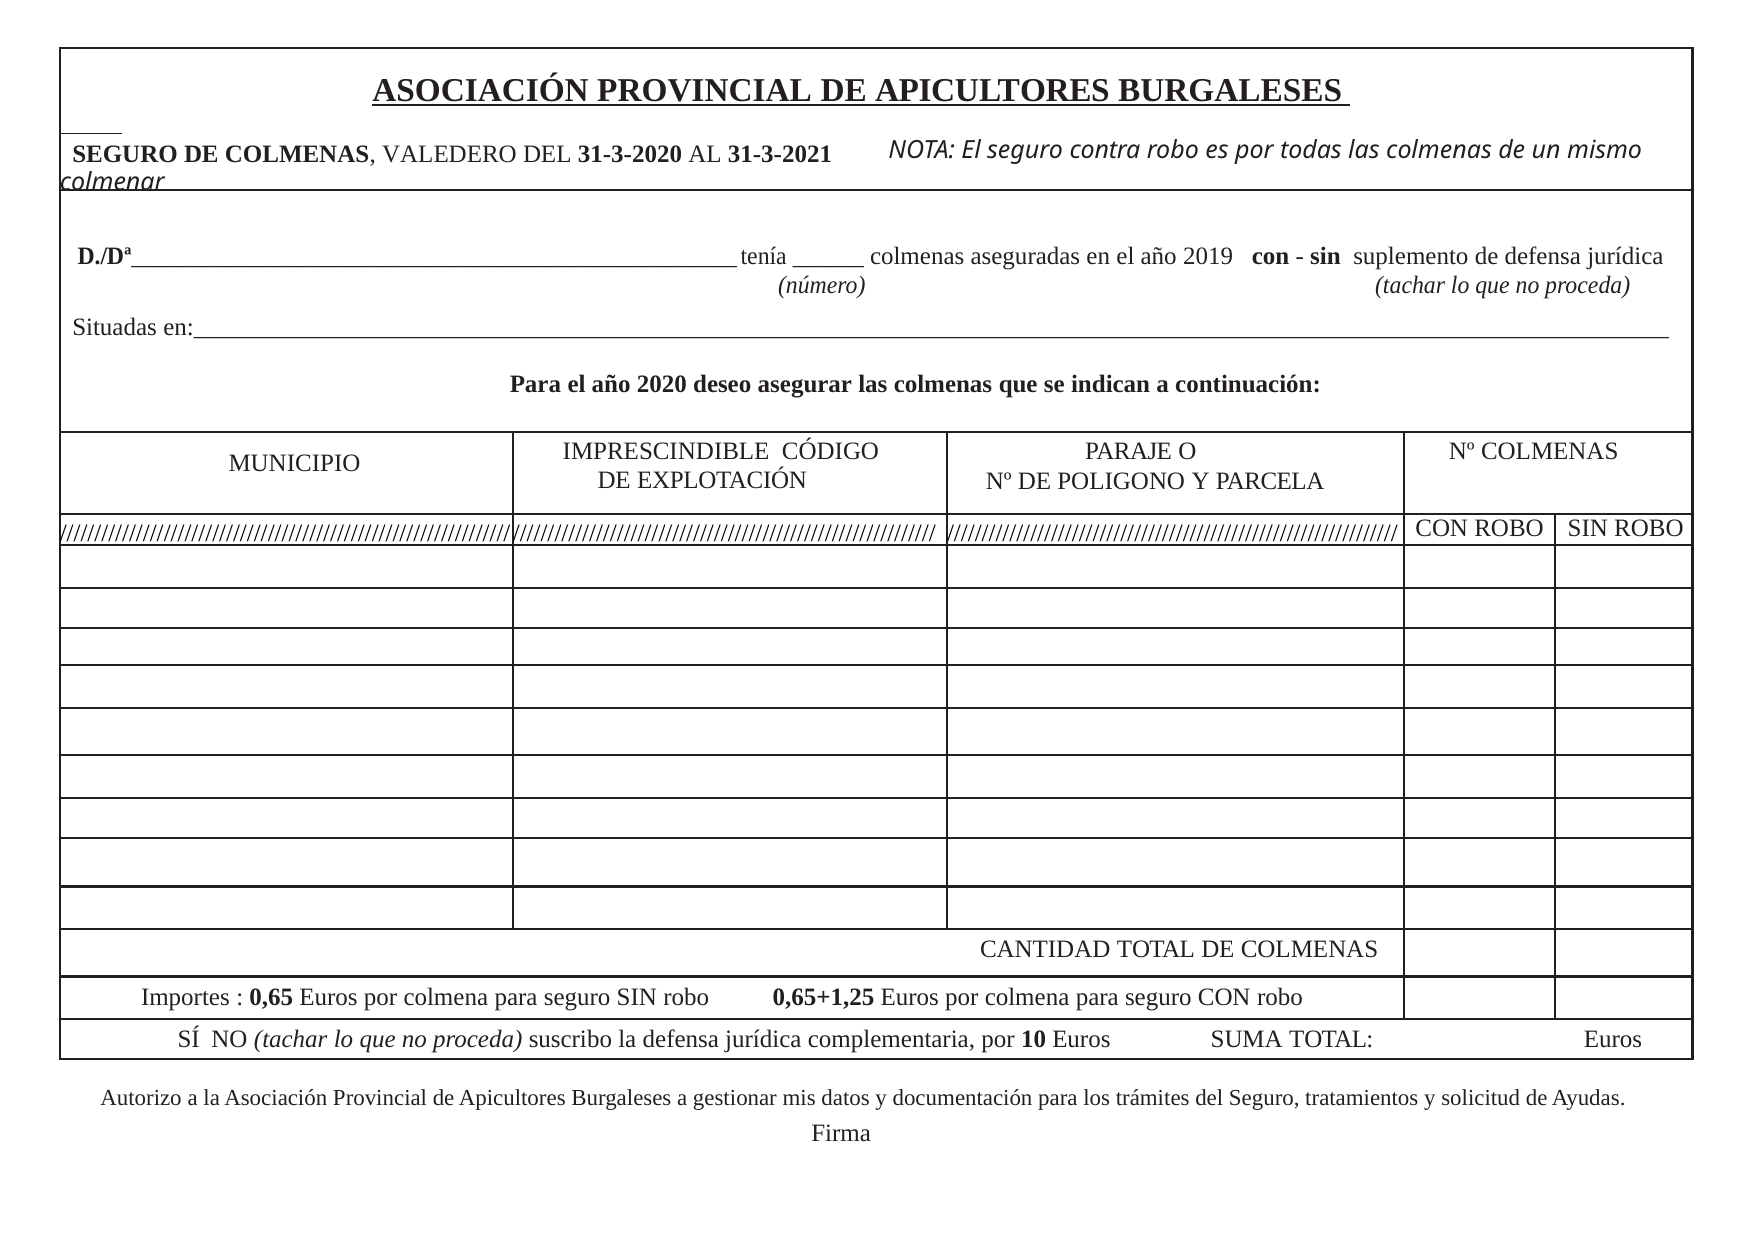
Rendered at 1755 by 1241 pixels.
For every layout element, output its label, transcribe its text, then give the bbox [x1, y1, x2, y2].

table_cell [1556, 546, 1691, 587]
table_cell CON ROBO [1405, 515, 1554, 544]
table_cell [948, 546, 1403, 587]
table_cell SÍ NO (tachar lo que no proceda) suscribo la defensa jurídica complementaria, por 10 Euros SUMA TOTAL: Euros [61, 1020, 1691, 1058]
table_cell [1556, 589, 1691, 627]
table_cell [948, 756, 1403, 797]
table_cell [1556, 839, 1691, 885]
table_cell PARAJE O Nº DE POLIGONO Y PARCELA [948, 433, 1403, 513]
table_cell [1556, 756, 1691, 797]
text Autorizo a la Asociación Provincial de Apicultores Burgaleses a gestionar mis datos y documentación para los trámites del Seguro, tratamientos y solicitud de Ayudas. [50, 1084, 1631, 1111]
table_cell [1556, 888, 1691, 928]
table_cell [1556, 629, 1691, 664]
table_cell [514, 629, 946, 664]
table_cell [1405, 546, 1554, 587]
table_cell [948, 666, 1403, 707]
table_cell CANTIDAD TOTAL DE COLMENAS [61, 930, 1403, 975]
table_cell ////////////////////////////////////////////////////////////////////////////////////////////// [61, 515, 512, 544]
text Firma [50, 1118, 1631, 1146]
table_cell [1405, 709, 1554, 754]
table_cell [1405, 839, 1554, 885]
table_cell ///////////////////////////////////////////////////////////// [514, 515, 946, 544]
table_cell [948, 629, 1403, 664]
table_header ASOCIACIÓN PROVINCIAL DE APICULTORES BURGALESES SEGURO DE COLMENAS, VALEDERO DEL 31-3-2020 AL 31-3-2021 NOTA: El seguro contra robo es por todas las colmenas de un mismo colmenar [61, 49, 1691, 189]
table_cell [948, 799, 1403, 837]
table_cell IMPRESCINDIBLE CÓDIGO DE EXPLOTACIÓN [514, 433, 946, 513]
table_cell Importes : 0,65 Euros por colmena para seguro SIN robo 0,65+1,25 Euros por colmena para seguro CON robo [61, 978, 1403, 1018]
table_cell [514, 888, 946, 928]
table_cell [514, 589, 946, 627]
table_cell Nº COLMENAS [1405, 433, 1691, 513]
table_cell [948, 839, 1403, 885]
table_cell [948, 589, 1403, 627]
table_cell [61, 839, 512, 885]
table_cell [514, 666, 946, 707]
table_cell SIN ROBO [1556, 515, 1691, 544]
table_cell [1405, 930, 1554, 975]
table_cell [1556, 978, 1691, 1018]
table_cell [514, 839, 946, 885]
table_cell [61, 709, 512, 754]
table_cell [1556, 799, 1691, 837]
table_cell [61, 589, 512, 627]
table_cell [1405, 589, 1554, 627]
table_cell [1405, 978, 1554, 1018]
table_cell [61, 888, 512, 928]
table_cell [1405, 666, 1554, 707]
table_cell [1405, 756, 1554, 797]
table_cell [1556, 930, 1691, 975]
table_cell [514, 799, 946, 837]
table_cell D./Dª___________________________________________________ tenía ______ colmenas aseguradas en el año 2019 con - sin suplemento de defensa jurídica (número) (tachar lo que no proceda) Situadas en:______________________________________________________________________________________________________________________ Para el año 2020 deseo asegurar las colmenas que se indican a continuación: [61, 191, 1691, 431]
table_cell [61, 799, 512, 837]
table_cell ////////////////////////////////////////////////////////////////// [948, 515, 1403, 544]
table_cell [514, 546, 946, 587]
table_cell [1556, 666, 1691, 707]
table_cell [1405, 629, 1554, 664]
table_cell [1556, 709, 1691, 754]
table_cell MUNICIPIO [61, 433, 512, 513]
table_cell [1405, 799, 1554, 837]
table_cell [948, 709, 1403, 754]
table_cell [61, 546, 512, 587]
table_cell [514, 756, 946, 797]
table_cell [514, 709, 946, 754]
table_cell [61, 629, 512, 664]
table_cell [61, 666, 512, 707]
table_cell [61, 756, 512, 797]
table_cell [1405, 888, 1554, 928]
table_cell [948, 888, 1403, 928]
